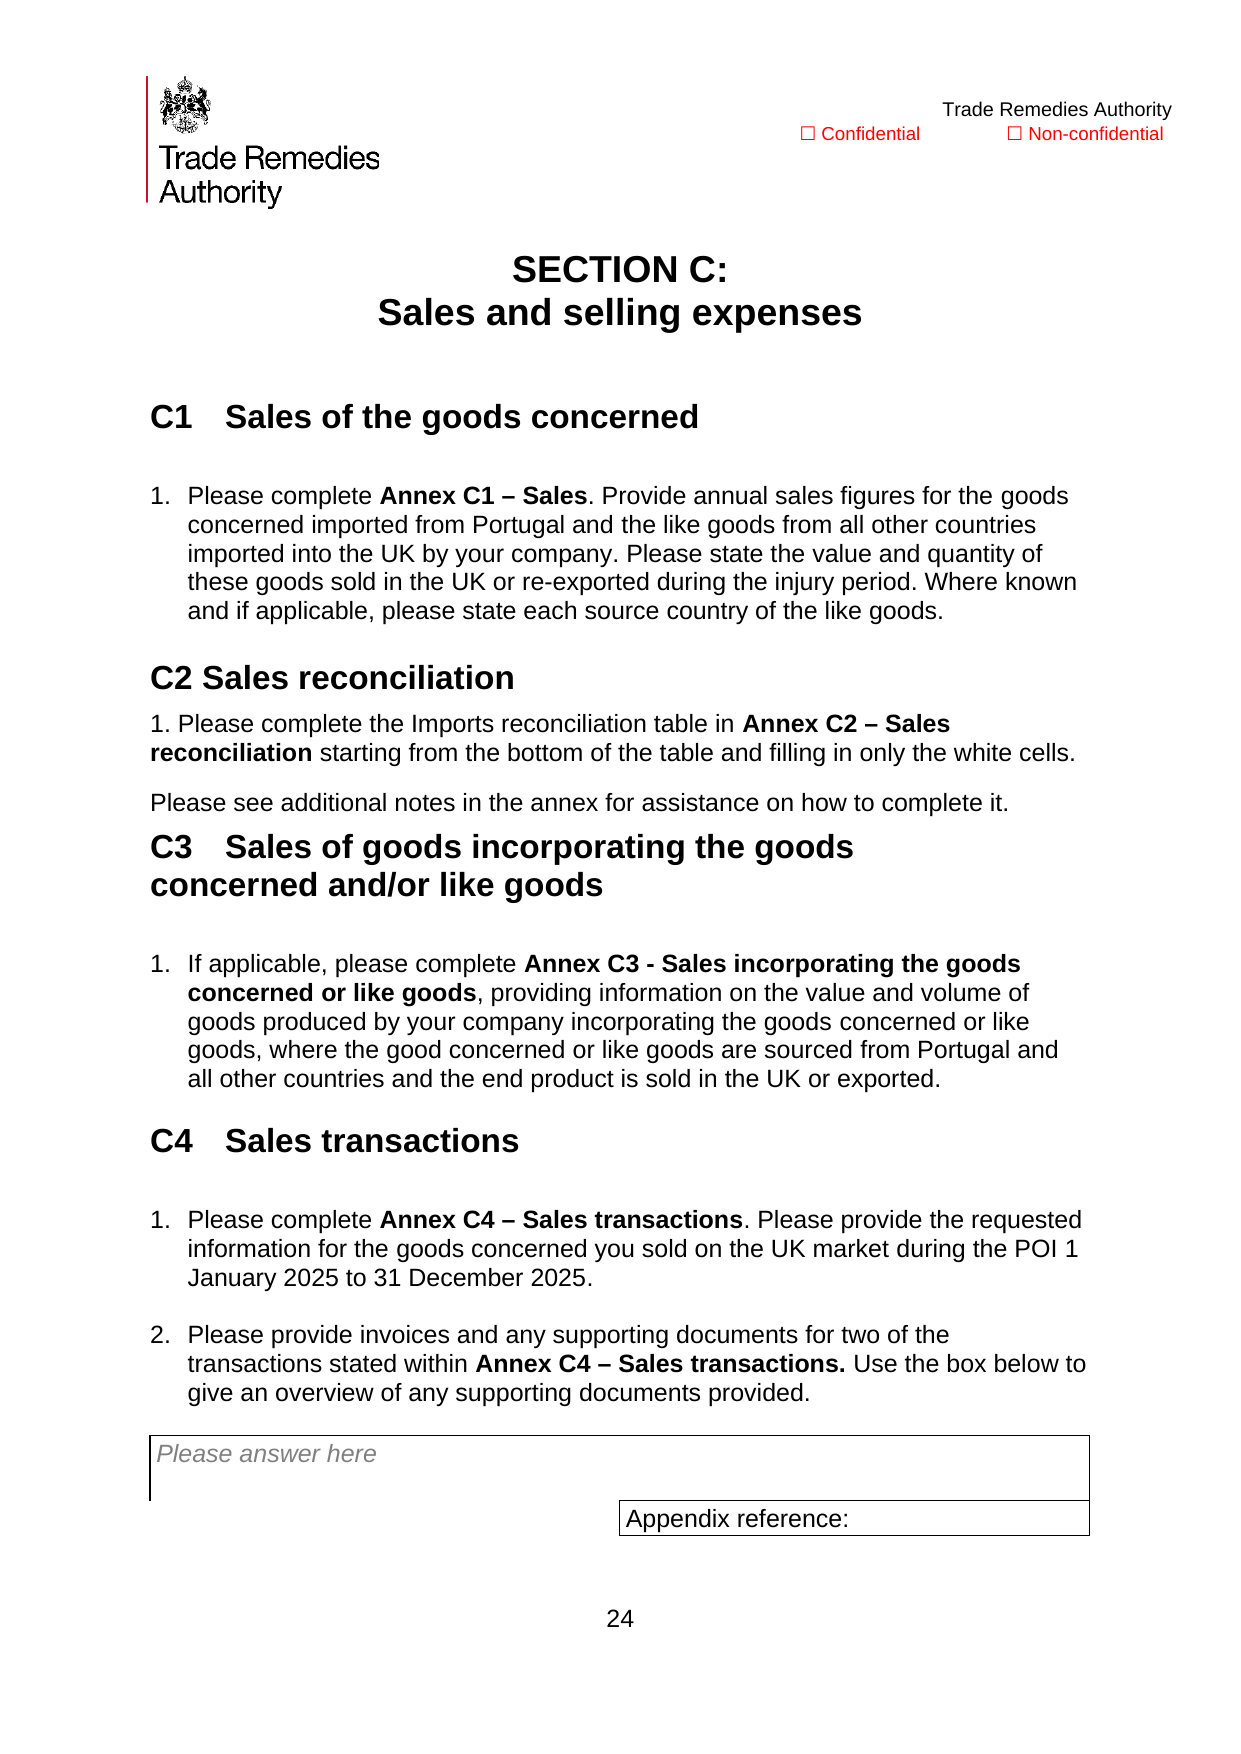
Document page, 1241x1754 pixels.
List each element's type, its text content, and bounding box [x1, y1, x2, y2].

subtitle C3 Sales of goods incorporating the goods concerned and/or like goods [150, 827, 1090, 904]
list Please provide invoices and any supporting documents for two of the transactions stated within Annex C4 – Sales transactions. Use the box below to give an overview of any supporting documents provided. [150, 1320, 1090, 1407]
table_header Please answer here [151, 1436, 1089, 1500]
list Please complete Annex C4 – Sales transactions. Please provide the requested information for the goods concerned you sold on the UK market during the POI 1 January 2025 to 31 December 2025. [150, 1205, 1090, 1292]
subtitle SECTION C: Sales and selling expenses [150, 247, 1090, 333]
table_cell Appendix reference: [620, 1501, 1089, 1535]
list Please complete Annex C1 – Sales. Provide annual sales figures for the goods concerned imported from Portugal and the like goods from all other countries imported into the UK by your company. Please state the value and quantity of these goods sold in the UK or re-exported during the injury period. Where known and if applicable, please state each source country of the like goods. [150, 481, 1090, 625]
list If applicable, please complete Annex C3 - Sales incorporating the goods concerned or like goods, providing information on the value and volume of goods produced by your company incorporating the goods concerned or like goods, where the good concerned or like goods are sourced from Portugal and all other countries and the end product is sold in the UK or exported. [150, 949, 1090, 1093]
table_cell [150, 1501, 619, 1535]
subtitle C2 Sales reconciliation [150, 658, 1090, 696]
subtitle C4 Sales transactions [150, 1122, 1090, 1160]
text 1. Please complete the Imports reconciliation table in Annex C2 – Sales reconciliation starting from the bottom of the table and filling in only the white cells. [150, 709, 1090, 767]
subtitle C1 Sales of the goods concerned [150, 397, 1090, 436]
text Please see additional notes in the annex for assistance on how to complete it. [150, 788, 1090, 816]
